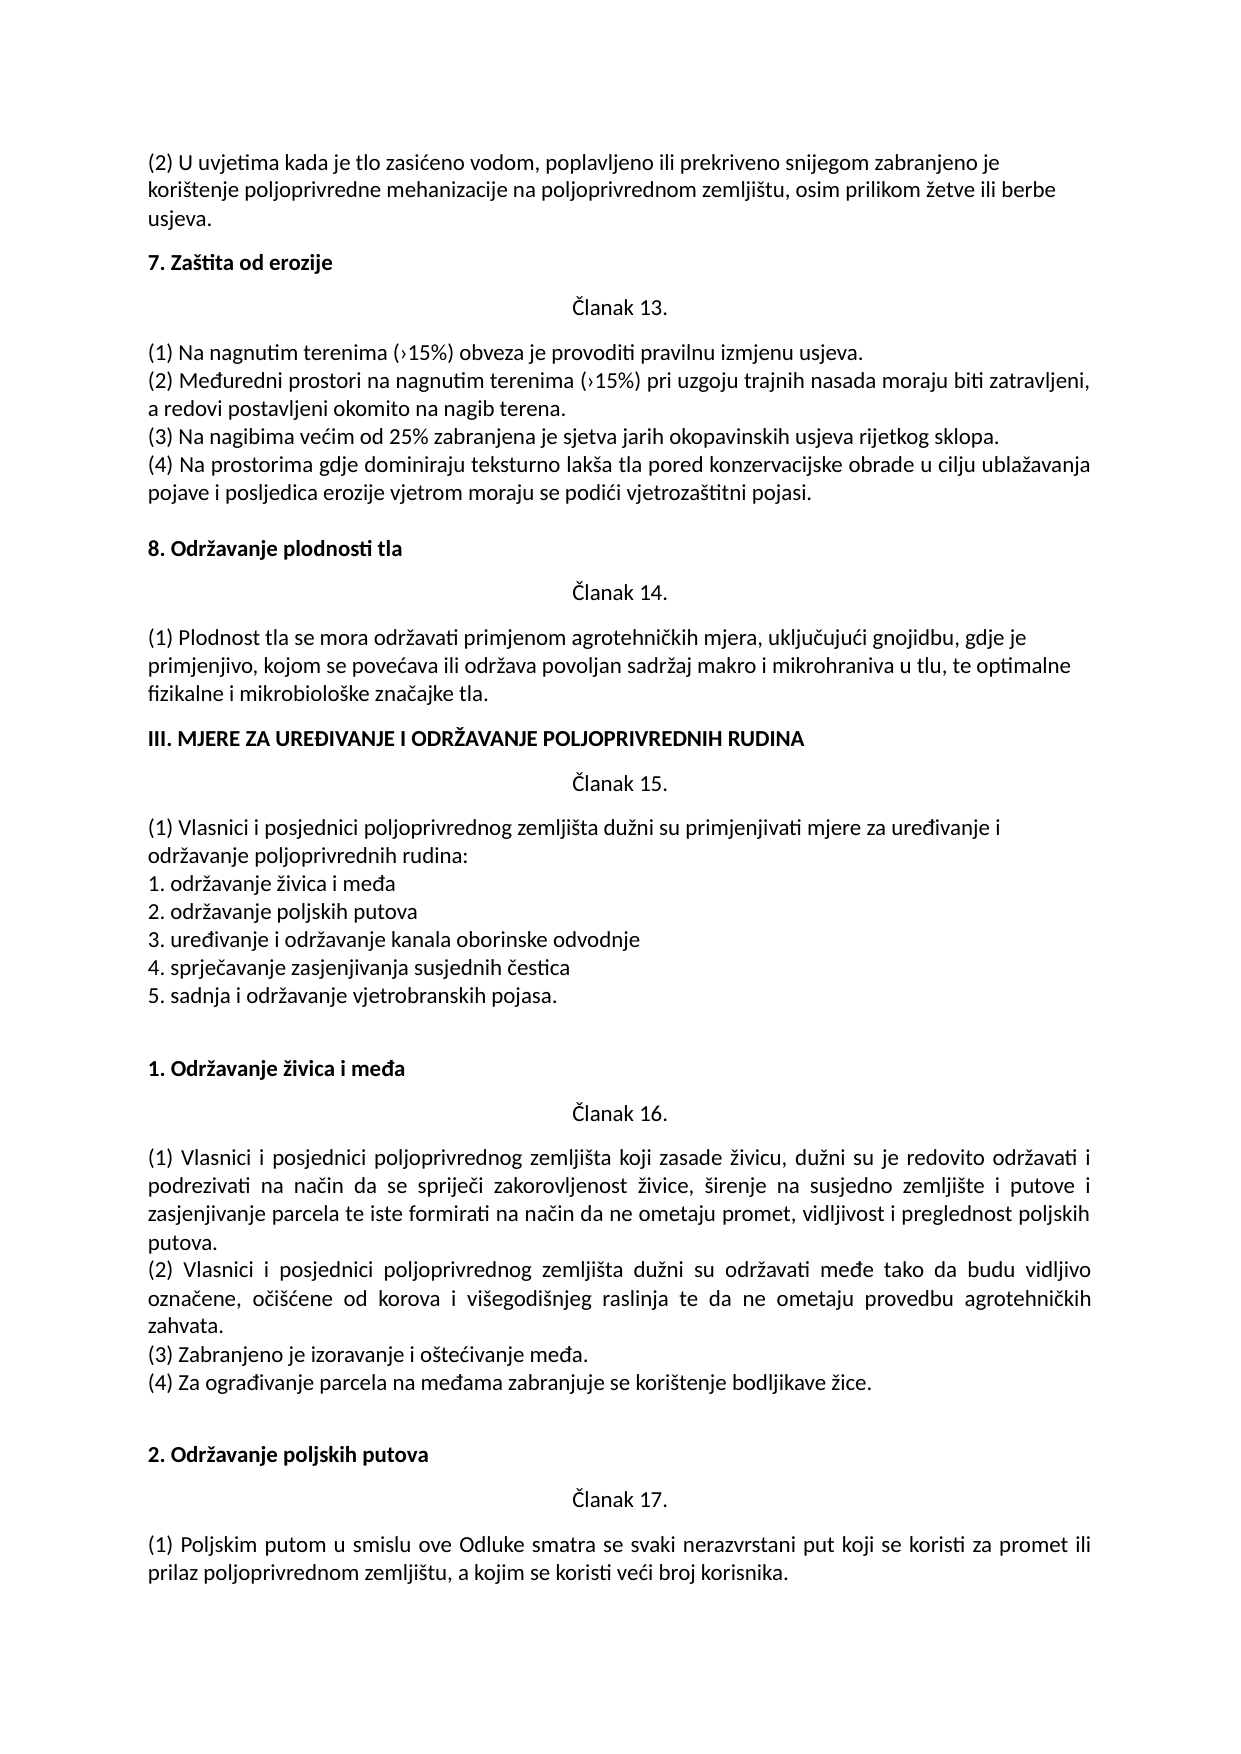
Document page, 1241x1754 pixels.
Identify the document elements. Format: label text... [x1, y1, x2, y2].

text 1. Održavanje živica i međa [148, 1054, 1093, 1082]
text 7. Zaštita od erozije [148, 248, 1093, 276]
text (1) Vlasnici i posjednici poljoprivrednog zemljišta dužni su primjenjivati mjere za uređivanje i održavanje poljoprivrednih rudina: [148, 813, 1093, 869]
text (2) Vlasnici i posjednici poljoprivrednog zemljišta dužni su održavati međe tako da budu vidljivo označene, očišćene od korova i višegodišnjeg raslinja te da ne ometaju provedbu agrotehničkih zahvata. [148, 1256, 1093, 1340]
text 1. održavanje živica i međa [148, 869, 1093, 897]
text (1) Poljskim putom u smislu ove Odluke smatra se svaki nerazvrstani put koji se koristi za promet ili prilaz poljoprivrednom zemljištu, a kojim se koristi veći broj korisnika. [148, 1530, 1093, 1586]
text (2) U uvjetima kada je tlo zasićeno vodom, poplavljeno ili prekriveno snijegom zabranjeno je korištenje poljoprivredne mehanizacije na poljoprivrednom zemljištu, osim prilikom žetve ili berbe usjeva. [148, 148, 1093, 232]
text Članak 17. [148, 1485, 1093, 1513]
text (1) Na nagnutim terenima (›15%) obveza je provoditi pravilnu izmjenu usjeva. [148, 338, 1093, 366]
text III. MJERE ZA UREĐIVANJE I ODRŽAVANJE POLJOPRIVREDNIH RUDINA [148, 724, 1093, 752]
text Članak 16. [148, 1099, 1093, 1127]
text (1) Plodnost tla se mora održavati primjenom agrotehničkih mjera, uključujući gnojidbu, gdje je primjenjivo, kojom se povećava ili održava povoljan sadržaj makro i mikrohraniva u tlu, te optimalne fizikalne i mikrobiološke značajke tla. [148, 623, 1093, 707]
text 4. sprječavanje zasjenjivanja susjednih čestica [148, 953, 1093, 981]
text 8. Održavanje plodnosti tla [148, 534, 1093, 562]
text (4) Na prostorima gdje dominiraju teksturno lakša tla pored konzervacijske obrade u cilju ublažavanja pojave i posljedica erozije vjetrom moraju se podići vjetrozaštitni pojasi. [148, 450, 1093, 506]
text Članak 15. [148, 769, 1093, 797]
text (3) Zabranjeno je izoravanje i oštećivanje međa. [148, 1340, 1093, 1368]
text 5. sadnja i održavanje vjetrobranskih pojasa. [148, 981, 1093, 1009]
text (4) Za ograđivanje parcela na međama zabranjuje se korištenje bodljikave žice. [148, 1368, 1093, 1396]
text 3. uređivanje i održavanje kanala oborinske odvodnje [148, 925, 1093, 953]
text Članak 13. [148, 293, 1093, 321]
text (3) Na nagibima većim od 25% zabranjena je sjetva jarih okopavinskih usjeva rijetkog sklopa. [148, 422, 1093, 450]
text (2) Međuredni prostori na nagnutim terenima (›15%) pri uzgoju trajnih nasada moraju biti zatravljeni, a redovi postavljeni okomito na nagib terena. [148, 366, 1093, 422]
text Članak 14. [148, 578, 1093, 607]
text 2. Održavanje poljskih putova [148, 1440, 1093, 1468]
text 2. održavanje poljskih putova [148, 897, 1093, 925]
text (1) Vlasnici i posjednici poljoprivrednog zemljišta koji zasade živicu, dužni su je redovito održavati i podrezivati na način da se spriječi zakorovljenost živice, širenje na susjedno zemljište i putove i zasjenjivanje parcela te iste formirati na način da ne ometaju promet, vidljivost i preglednost poljskih putova. [148, 1143, 1093, 1256]
